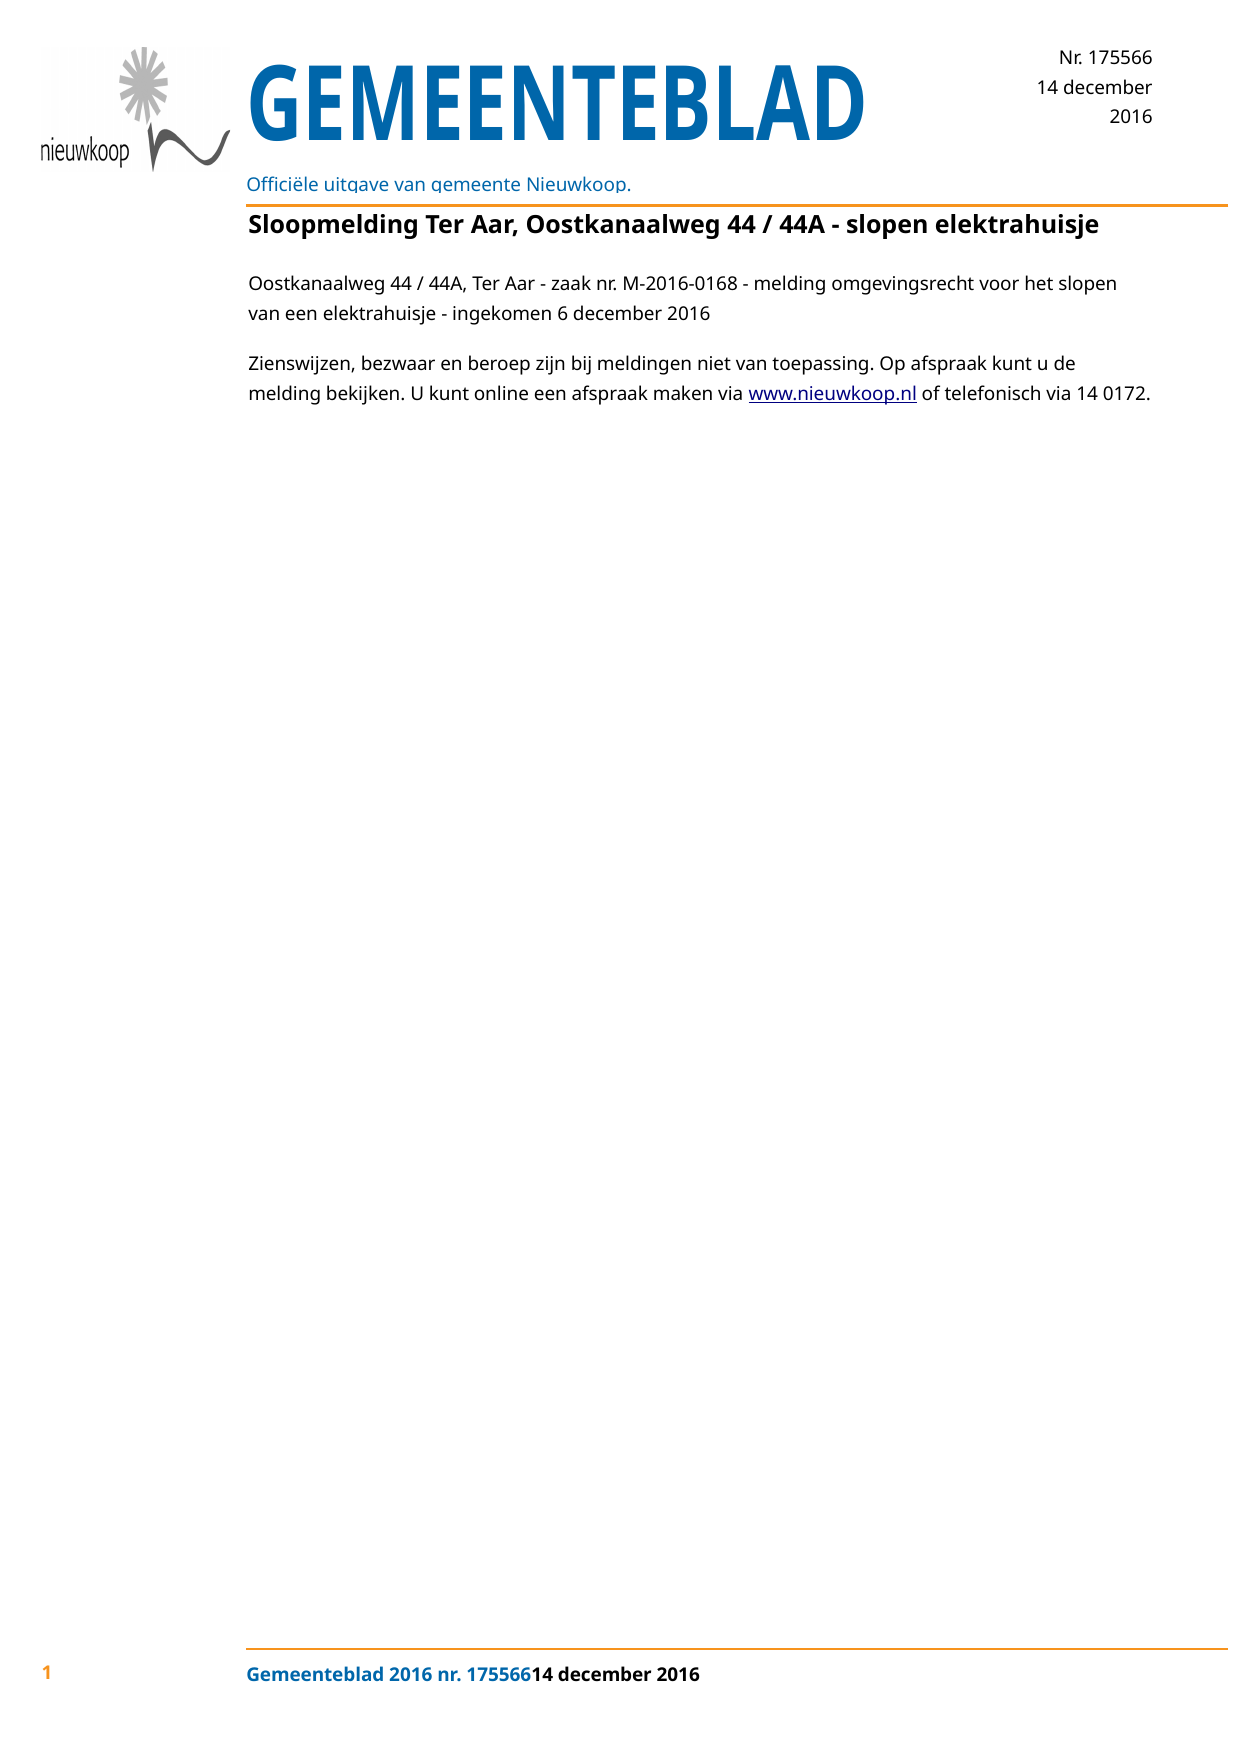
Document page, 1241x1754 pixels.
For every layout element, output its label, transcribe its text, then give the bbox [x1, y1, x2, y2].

text Sloopmelding Ter Aar, Oostkanaalweg 44 / 44A - slopen elektrahuisje [248, 207, 1152, 241]
text Zienswijzen, bezwaar en beroep zijn bij meldingen niet van toepassing. Op afspraak kunt u de melding bekijken. U kunt online een afspraak maken via www.nieuwkoop.nl of telefonisch via 14 0172. [248, 350, 1152, 406]
picture [41, 47, 231, 172]
text Oostkanaalweg 44 / 44A, Ter Aar - zaak nr. M-2016-0168 - melding omgevingsrecht voor het slopen van een elektrahuisje - ingekomen 6 december 2016 [248, 270, 1152, 326]
